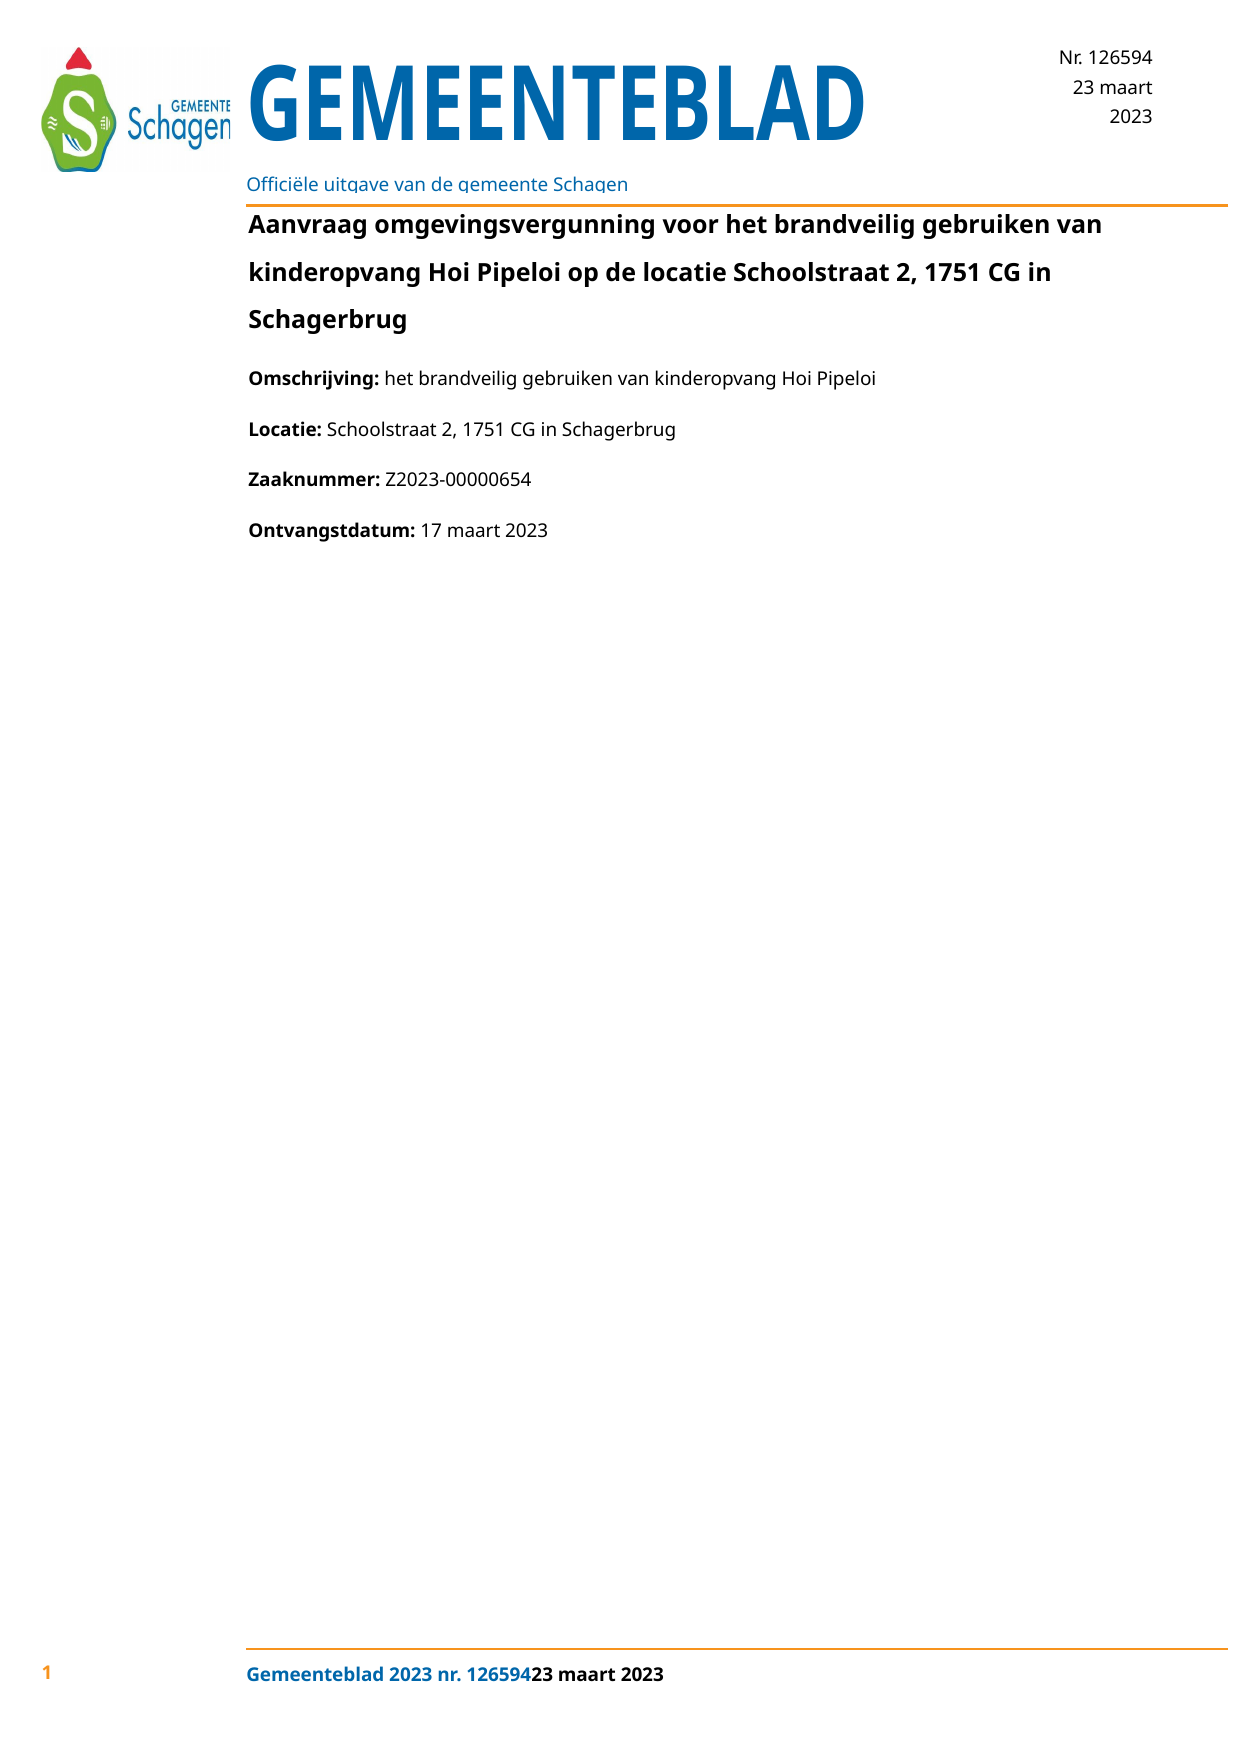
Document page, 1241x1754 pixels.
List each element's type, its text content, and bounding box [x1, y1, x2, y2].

text Omschrijving: het brandveilig gebruiken van kinderopvang Hoi Pipeloi [248, 366, 1152, 391]
text Aanvraag omgevingsvergunning voor het brandveilig gebruiken van kinderopvang Hoi Pipeloi op de locatie Schoolstraat 2, 1751 CG in Schagerbrug [248, 207, 1152, 336]
picture [41, 47, 231, 172]
text Ontvangstdatum: 17 maart 2023 [248, 517, 1152, 542]
text Locatie: Schoolstraat 2, 1751 CG in Schagerbrug [248, 416, 1152, 442]
text Zaaknummer: Z2023-00000654 [248, 466, 1152, 492]
